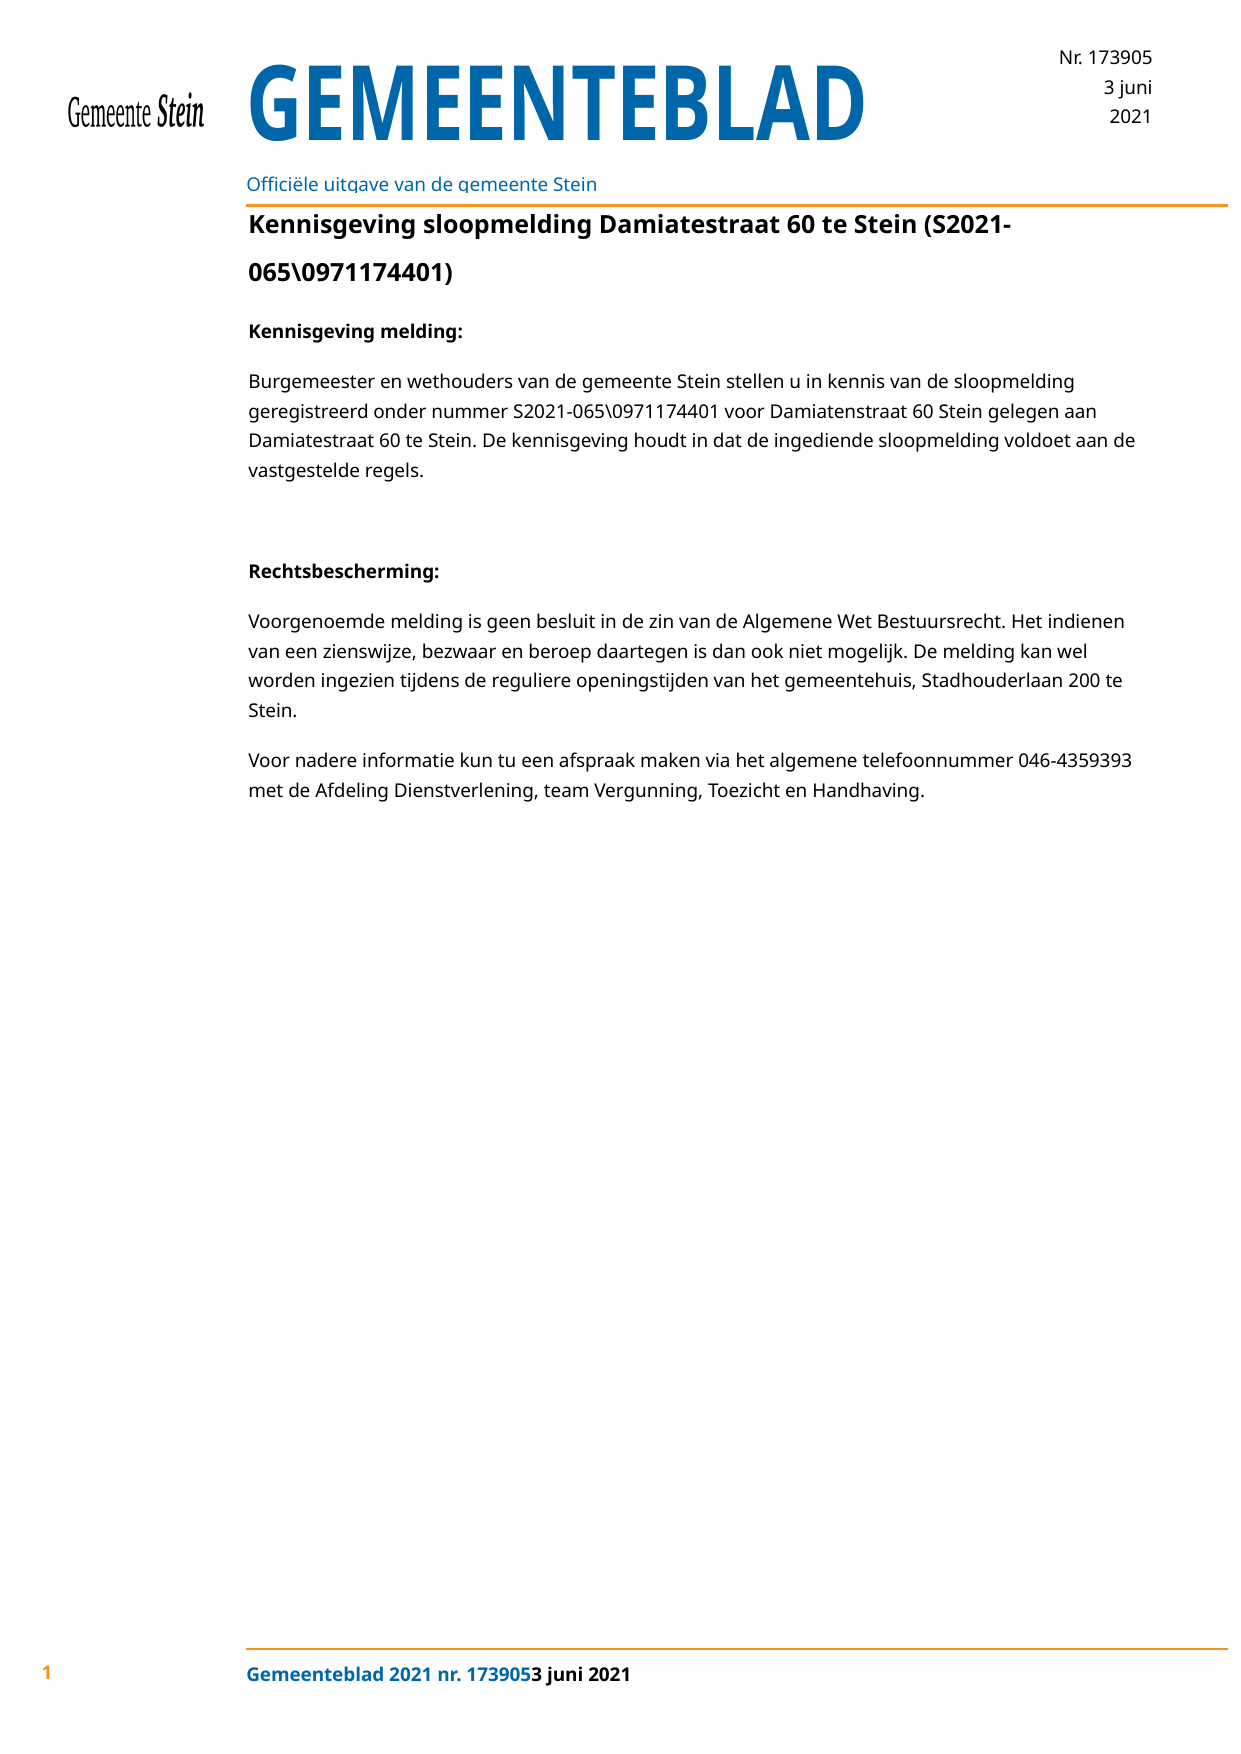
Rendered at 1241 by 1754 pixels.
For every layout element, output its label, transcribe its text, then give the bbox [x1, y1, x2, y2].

text Voorgenoemde melding is geen besluit in de zin van de Algemene Wet Bestuursrecht. Het indienen van een zienswijze, bezwaar en beroep daartegen is dan ook niet mogelijk. De melding kan wel worden ingezien tijdens de reguliere openingstijden van het gemeentehuis, Stadhouderlaan 200 te Stein. [248, 608, 1152, 723]
text Kennisgeving sloopmelding Damiatestraat 60 te Stein (S2021-065\0971174401) [248, 207, 1152, 288]
text Burgemeester en wethouders van de gemeente Stein stellen u in kennis van de sloopmelding geregistreerd onder nummer S2021-065\0971174401 voor Damiatenstraat 60 Stein gelegen aan Damiatestraat 60 te Stein. De kennisgeving houdt in dat de ingediende sloopmelding voldoet aan de vastgestelde regels. [248, 368, 1152, 483]
text Voor nadere informatie kun tu een afspraak maken via het algemene telefoonnummer 046-4359393 met de Afdeling Dienstverlening, team Vergunning, Toezicht en Handhaving. [248, 747, 1152, 803]
text Rechtsbescherming: [248, 558, 1152, 584]
picture [41, 47, 231, 172]
text Kennisgeving melding: [248, 318, 1152, 344]
